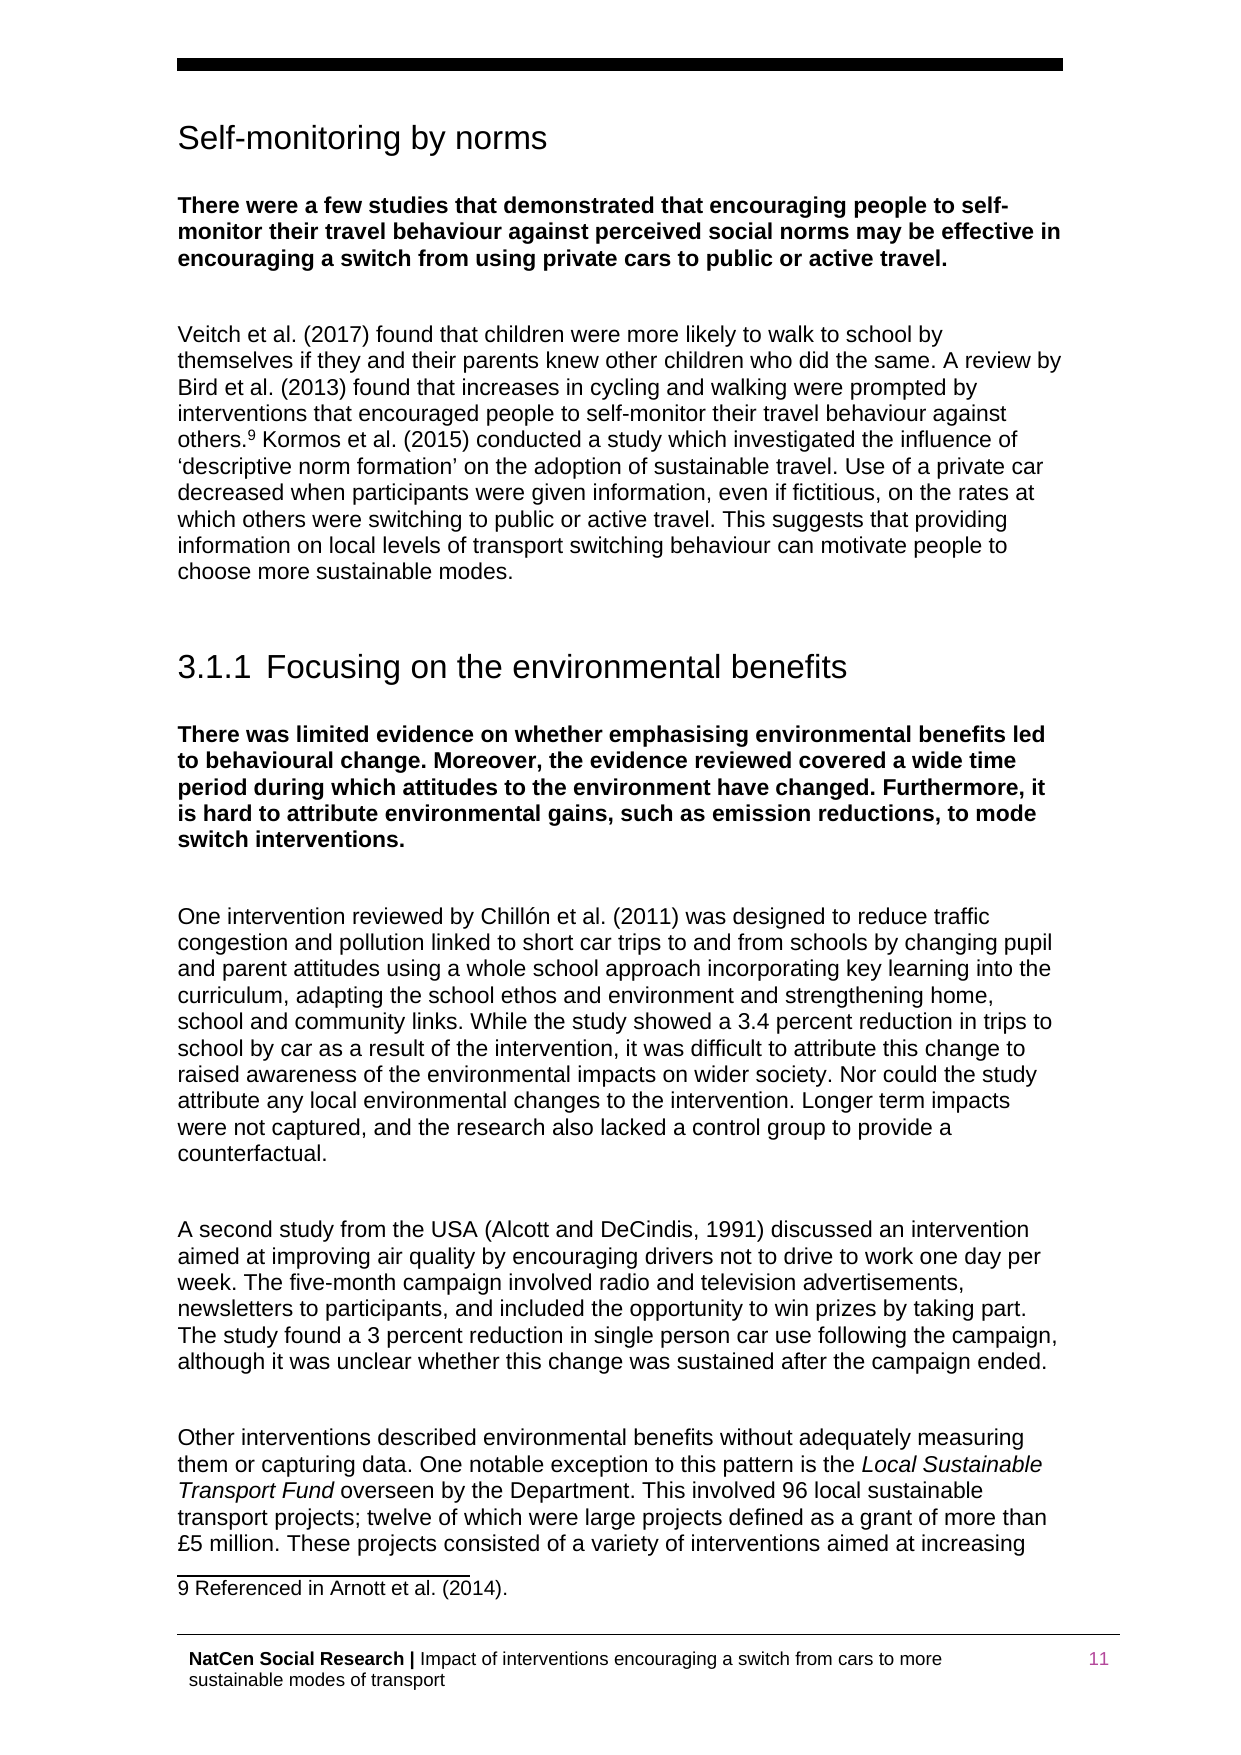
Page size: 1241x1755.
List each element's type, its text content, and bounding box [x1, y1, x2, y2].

text A second study from the USA (Alcott and DeCindis, 1991) discussed an intervention aimed at improving air quality by encouraging drivers not to drive to work one day per week. The five-month campaign involved radio and television advertisements, newsletters to participants, and included the opportunity to win prizes by taking part. The study found a 3 percent reduction in single person car use following the campaign, although it was unclear whether this change was sustained after the campaign ended. [177, 1216, 1063, 1374]
text One intervention reviewed by Chillón et al. (2011) was designed to reduce traffic congestion and pollution linked to short car trips to and from schools by changing pupil and parent attitudes using a whole school approach incorporating key learning into the curriculum, adapting the school ethos and environment and strengthening home, school and community links. While the study showed a 3.4 percent reduction in trips to school by car as a result of the intervention, it was difficult to attribute this change to raised awareness of the environmental impacts on wider society. Nor could the study attribute any local environmental changes to the intervention. Longer term impacts were not captured, and the research also lacked a control group to provide a counterfactual. [177, 903, 1063, 1166]
subtitle Focusing on the environmental benefits [177, 647, 1063, 686]
text There were a few studies that demonstrated that encouraging people to self-monitor their travel behaviour against perceived social norms may be effective in encouraging a switch from using private cars to public or active travel. [177, 192, 1063, 271]
text Veitch et al. (2017) found that children were more likely to walk to school by themselves if they and their parents knew other children who did the same. A review by Bird et al. (2013) found that increases in cycling and walking were prompted by interventions that encouraged people to self-monitor their travel behaviour against others. Kormos et al. (2015) conducted a study which investigated the influence of ‘descriptive norm formation’ on the adoption of sustainable travel. Use of a private car decreased when participants were given information, even if fictitious, on the rates at which others were switching to public or active travel. This suggests that providing information on local levels of transport switching behaviour can motivate people to choose more sustainable modes. [177, 321, 1063, 584]
text There was limited evidence on whether emphasising environmental benefits led to behavioural change. Moreover, the evidence reviewed covered a wide time period during which attitudes to the environment have changed. Furthermore, it is hard to attribute environmental gains, such as emission reductions, to mode switch interventions. [177, 721, 1063, 853]
text Other interventions described environmental benefits without adequately measuring them or capturing data. One notable exception to this pattern is the Local Sustainable Transport Fund overseen by the Department. This involved 96 local sustainable transport projects; twelve of which were large projects defined as a grant of more than £5 million. These projects consisted of a variety of interventions aimed at increasing [177, 1424, 1063, 1556]
subtitle Self-monitoring by norms [177, 118, 1063, 157]
text Referenced in Arnott et al. (2014). [177, 1576, 1063, 1600]
